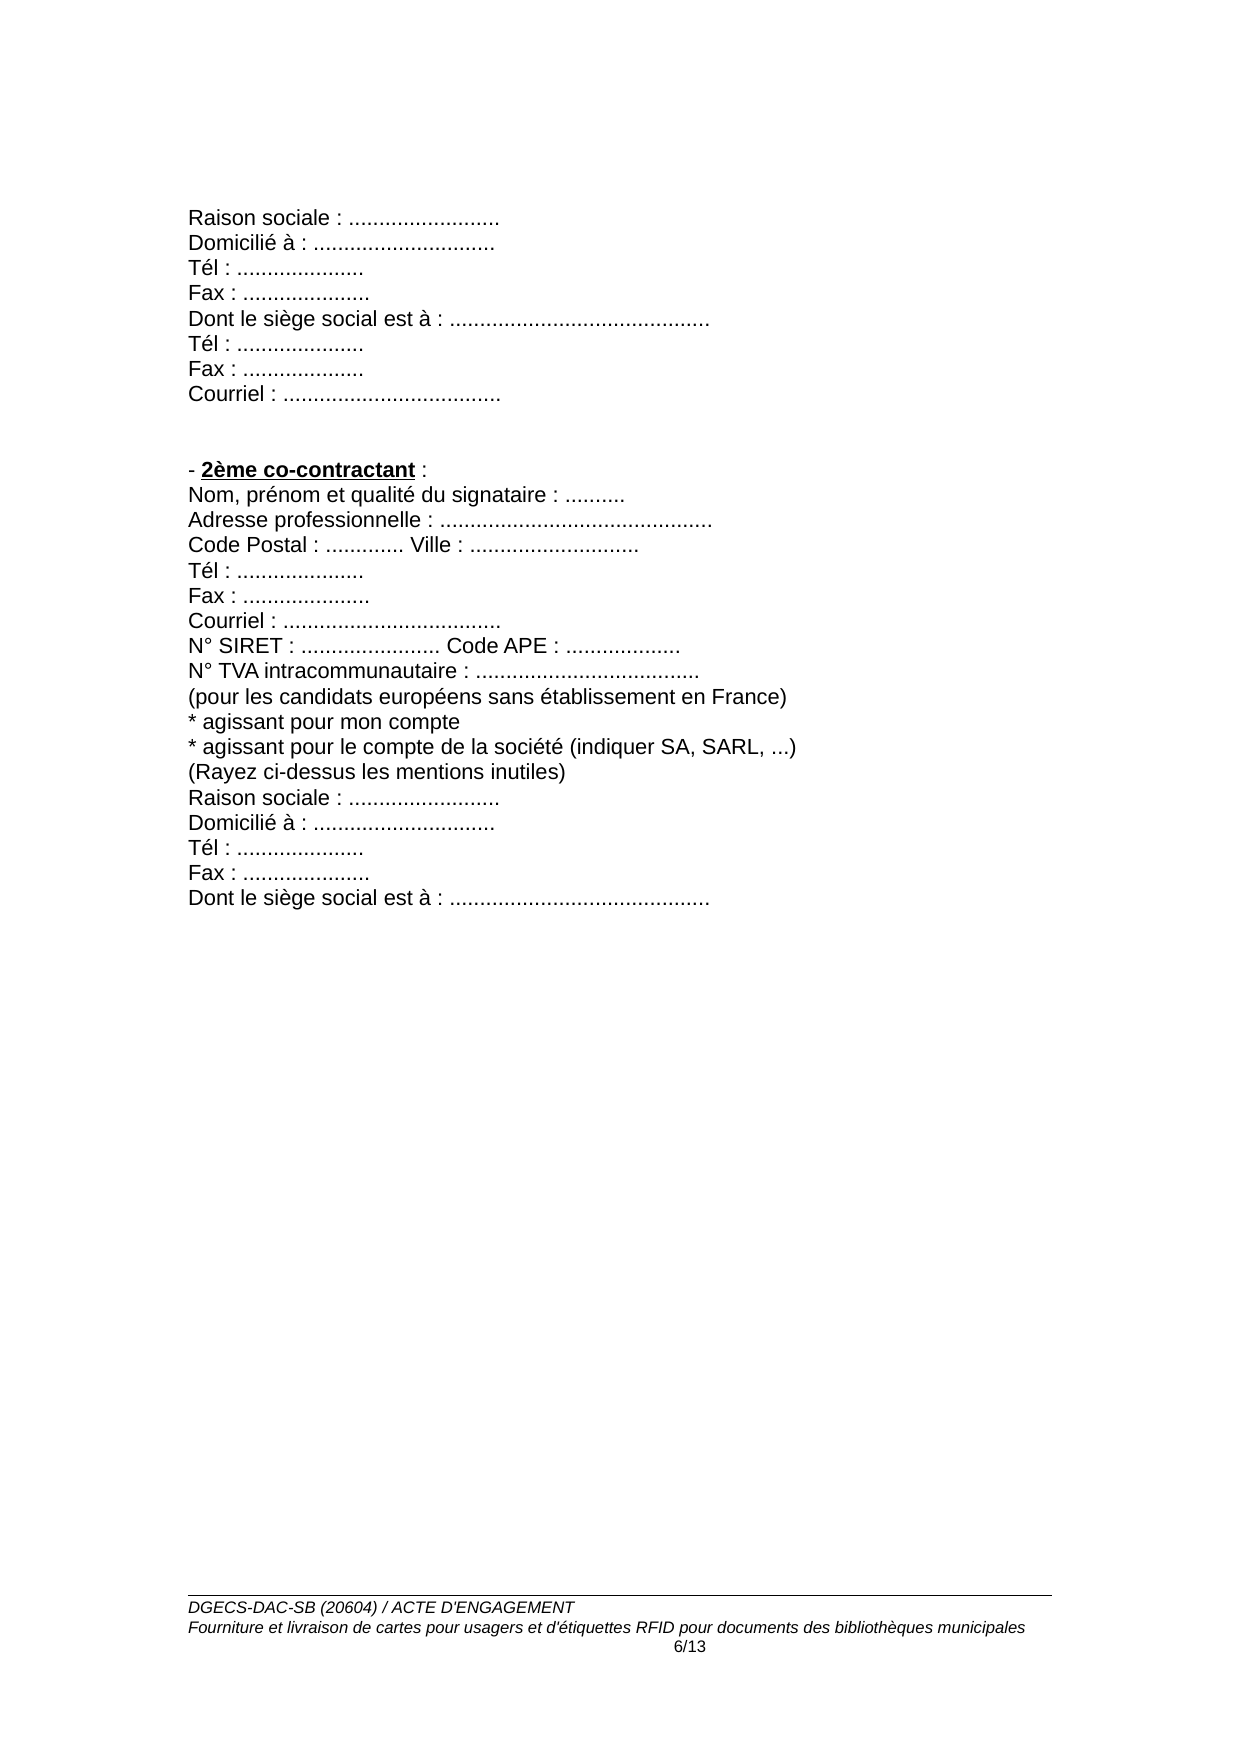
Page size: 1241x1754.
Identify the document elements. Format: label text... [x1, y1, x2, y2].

text Nom, prénom et qualité du signataire : .......... [188, 482, 1052, 507]
text * agissant pour le compte de la société (indiquer SA, SARL, ...) [188, 734, 1052, 759]
text Tél : ..................... [188, 255, 1052, 280]
text N° TVA intracommunautaire : ..................................... [188, 658, 1052, 683]
text Fax : ..................... [188, 280, 1052, 305]
text Domicilié à : .............................. [188, 230, 1052, 255]
text Dont le siège social est à : ........................................... [188, 885, 1052, 910]
text N° SIRET : ....................... Code APE : ................... [188, 633, 1052, 658]
text Adresse professionnelle : ............................................. [188, 507, 1052, 532]
text Dont le siège social est à : ........................................... [188, 305, 1052, 331]
text Fax : ..................... [188, 860, 1052, 885]
text - 2ème co-contractant : [188, 457, 1052, 482]
text Courriel : .................................... [188, 381, 1052, 406]
text Tél : ..................... [188, 835, 1052, 860]
text Fax : .................... [188, 356, 1052, 381]
text Fax : ..................... [188, 583, 1052, 608]
text Domicilié à : .............................. [188, 809, 1052, 835]
text Tél : ..................... [188, 557, 1052, 583]
text Raison sociale : ......................... [188, 204, 1052, 230]
text (pour les candidats européens sans établissement en France) [188, 683, 1052, 709]
text * agissant pour mon compte [188, 709, 1052, 734]
text Code Postal : ............. Ville : ............................ [188, 532, 1052, 557]
text Courriel : .................................... [188, 608, 1052, 633]
text (Rayez ci-dessus les mentions inutiles) [188, 759, 1052, 784]
text Tél : ..................... [188, 331, 1052, 356]
text Raison sociale : ......................... [188, 784, 1052, 809]
